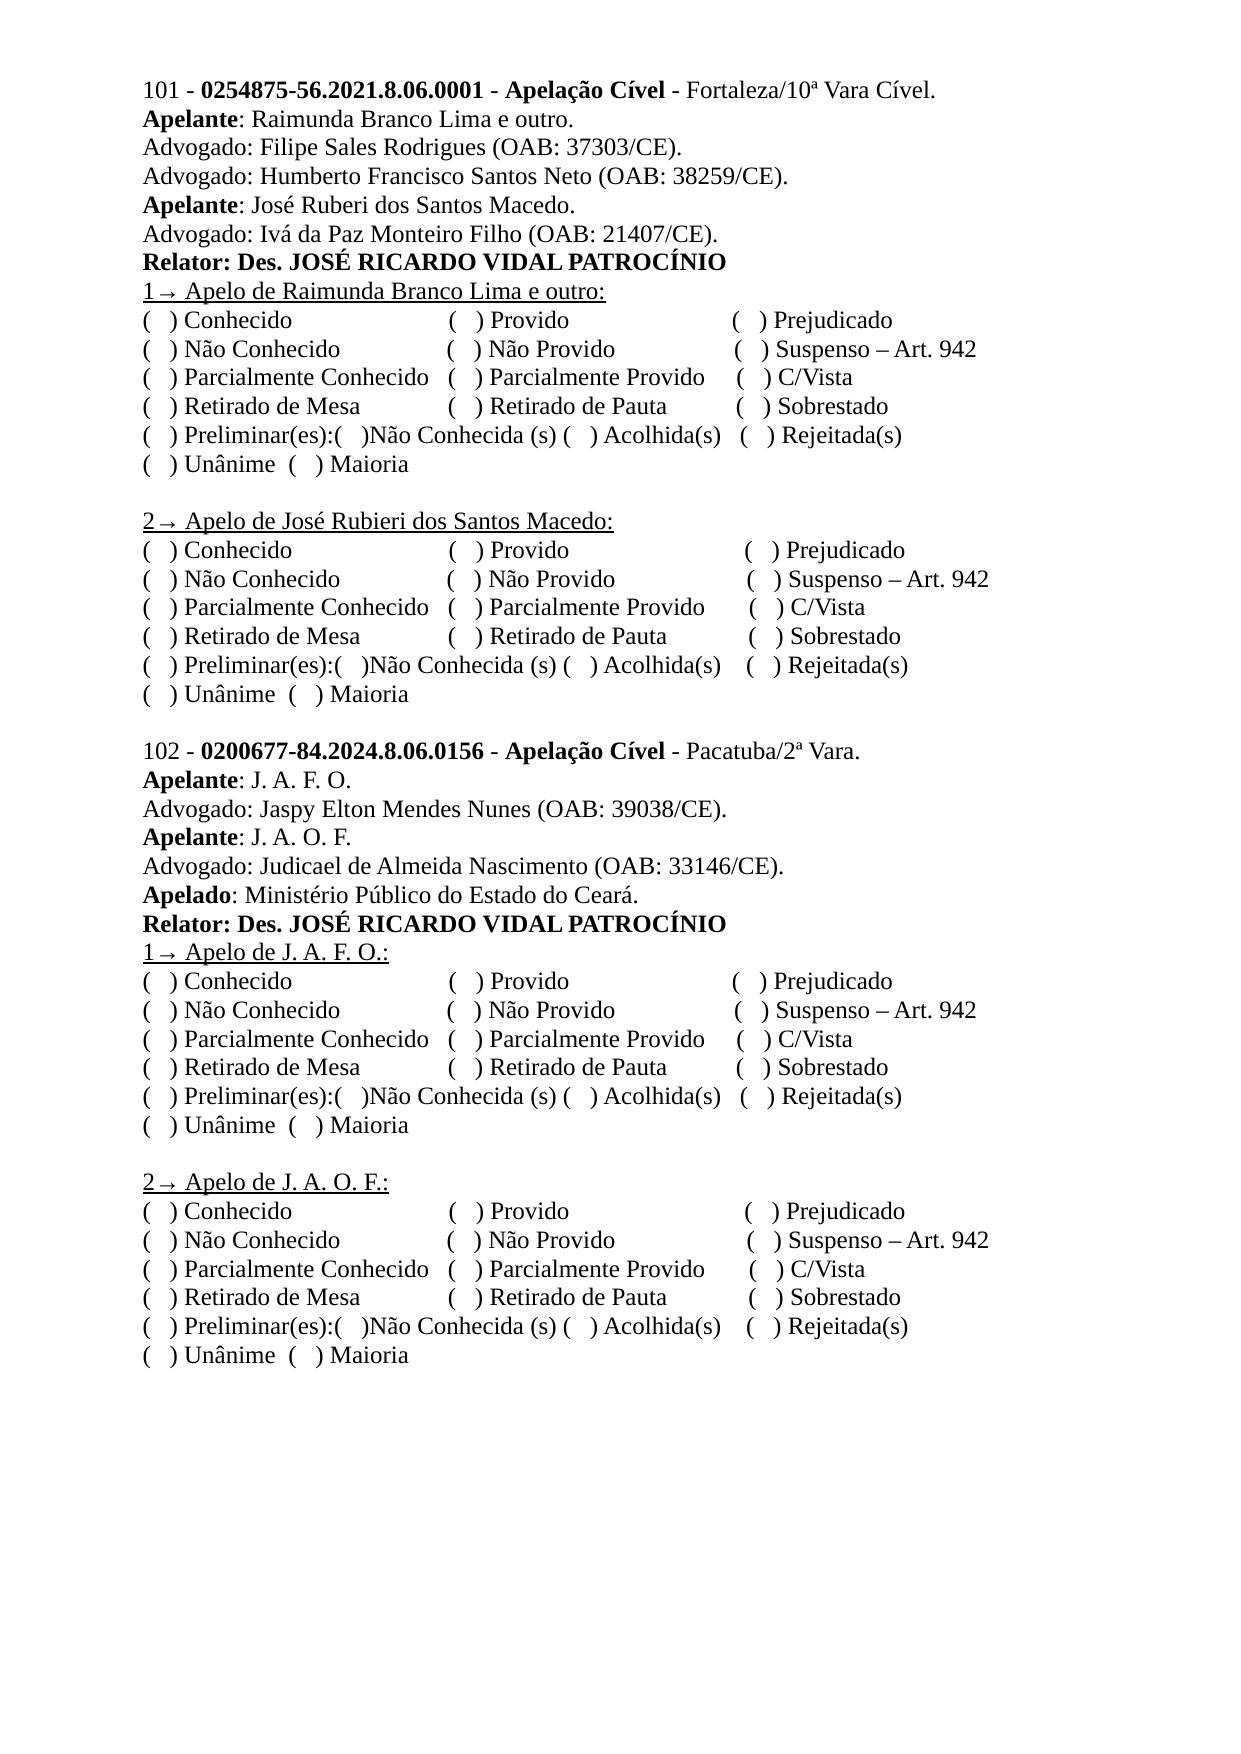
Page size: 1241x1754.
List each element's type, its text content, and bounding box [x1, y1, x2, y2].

text ( ) Conhecido ( ) Provido ( ) Prejudicado [142, 1196, 1141, 1225]
text 1→ Apelo de Raimunda Branco Lima e outro: [142, 276, 1141, 305]
text Advogado: Filipe Sales Rodrigues (OAB: 37303/CE). [142, 132, 1141, 161]
text Advogado: Humberto Francisco Santos Neto (OAB: 38259/CE). [142, 161, 1141, 190]
text ( ) Preliminar(es):( )Não Conhecida (s) ( ) Acolhida(s) ( ) Rejeitada(s) [142, 650, 1158, 679]
text ( ) Não Conhecido ( ) Não Provido ( ) Suspenso – Art. 942 [142, 995, 1158, 1024]
text 2→ Apelo de J. A. O. F.: [142, 1167, 1141, 1196]
text Apelante: J. A. O. F. [142, 822, 1141, 851]
text ( ) Parcialmente Conhecido ( ) Parcialmente Provido ( ) C/Vista [142, 592, 1158, 621]
text Relator: Des. JOSÉ RICARDO VIDAL PATROCÍNIO [142, 247, 1141, 276]
text ( ) Não Conhecido ( ) Não Provido ( ) Suspenso – Art. 942 [142, 564, 1158, 592]
text Relator: Des. JOSÉ RICARDO VIDAL PATROCÍNIO [142, 909, 1141, 937]
text ( ) Unânime ( ) Maioria [142, 1110, 1158, 1139]
text ( ) Preliminar(es):( )Não Conhecida (s) ( ) Acolhida(s) ( ) Rejeitada(s) [142, 420, 1158, 449]
text 1→ Apelo de J. A. F. O.: [142, 937, 1141, 966]
text ( ) Parcialmente Conhecido ( ) Parcialmente Provido ( ) C/Vista [142, 362, 1158, 391]
text ( ) Retirado de Mesa ( ) Retirado de Pauta ( ) Sobrestado [142, 1282, 1158, 1311]
text Apelante: José Ruberi dos Santos Macedo. [142, 190, 1141, 219]
text ( ) Retirado de Mesa ( ) Retirado de Pauta ( ) Sobrestado [142, 621, 1158, 650]
text ( ) Não Conhecido ( ) Não Provido ( ) Suspenso – Art. 942 [142, 334, 1158, 362]
text ( ) Preliminar(es):( )Não Conhecida (s) ( ) Acolhida(s) ( ) Rejeitada(s) [142, 1311, 1158, 1340]
text ( ) Retirado de Mesa ( ) Retirado de Pauta ( ) Sobrestado [142, 391, 1158, 420]
text ( ) Não Conhecido ( ) Não Provido ( ) Suspenso – Art. 942 [142, 1225, 1158, 1254]
text ( ) Preliminar(es):( )Não Conhecida (s) ( ) Acolhida(s) ( ) Rejeitada(s) [142, 1081, 1158, 1110]
text ( ) Retirado de Mesa ( ) Retirado de Pauta ( ) Sobrestado [142, 1052, 1158, 1081]
text Apelante: J. A. F. O. [142, 765, 1141, 794]
text Apelado: Ministério Público do Estado do Ceará. [142, 880, 1141, 909]
text ( ) Conhecido ( ) Provido ( ) Prejudicado [142, 966, 1141, 995]
text ( ) Unânime ( ) Maioria [142, 679, 1158, 707]
text ( ) Unânime ( ) Maioria [142, 1340, 1158, 1369]
text ( ) Parcialmente Conhecido ( ) Parcialmente Provido ( ) C/Vista [142, 1024, 1158, 1052]
text Advogado: Ivá da Paz Monteiro Filho (OAB: 21407/CE). [142, 219, 1141, 247]
text 102 - 0200677-84.2024.8.06.0156 - Apelação Cível - Pacatuba/2ª Vara. [142, 736, 1141, 765]
text ( ) Conhecido ( ) Provido ( ) Prejudicado [142, 305, 1141, 334]
text ( ) Parcialmente Conhecido ( ) Parcialmente Provido ( ) C/Vista [142, 1254, 1158, 1282]
text ( ) Unânime ( ) Maioria [142, 449, 1158, 477]
text Apelante: Raimunda Branco Lima e outro. [142, 104, 1141, 132]
text 2→ Apelo de José Rubieri dos Santos Macedo: [142, 506, 1141, 535]
text Advogado: Jaspy Elton Mendes Nunes (OAB: 39038/CE). [142, 794, 1141, 822]
text ( ) Conhecido ( ) Provido ( ) Prejudicado [142, 535, 1141, 564]
text 101 - 0254875-56.2021.8.06.0001 - Apelação Cível - Fortaleza/10ª Vara Cível. [142, 75, 1141, 104]
text Advogado: Judicael de Almeida Nascimento (OAB: 33146/CE). [142, 851, 1141, 880]
